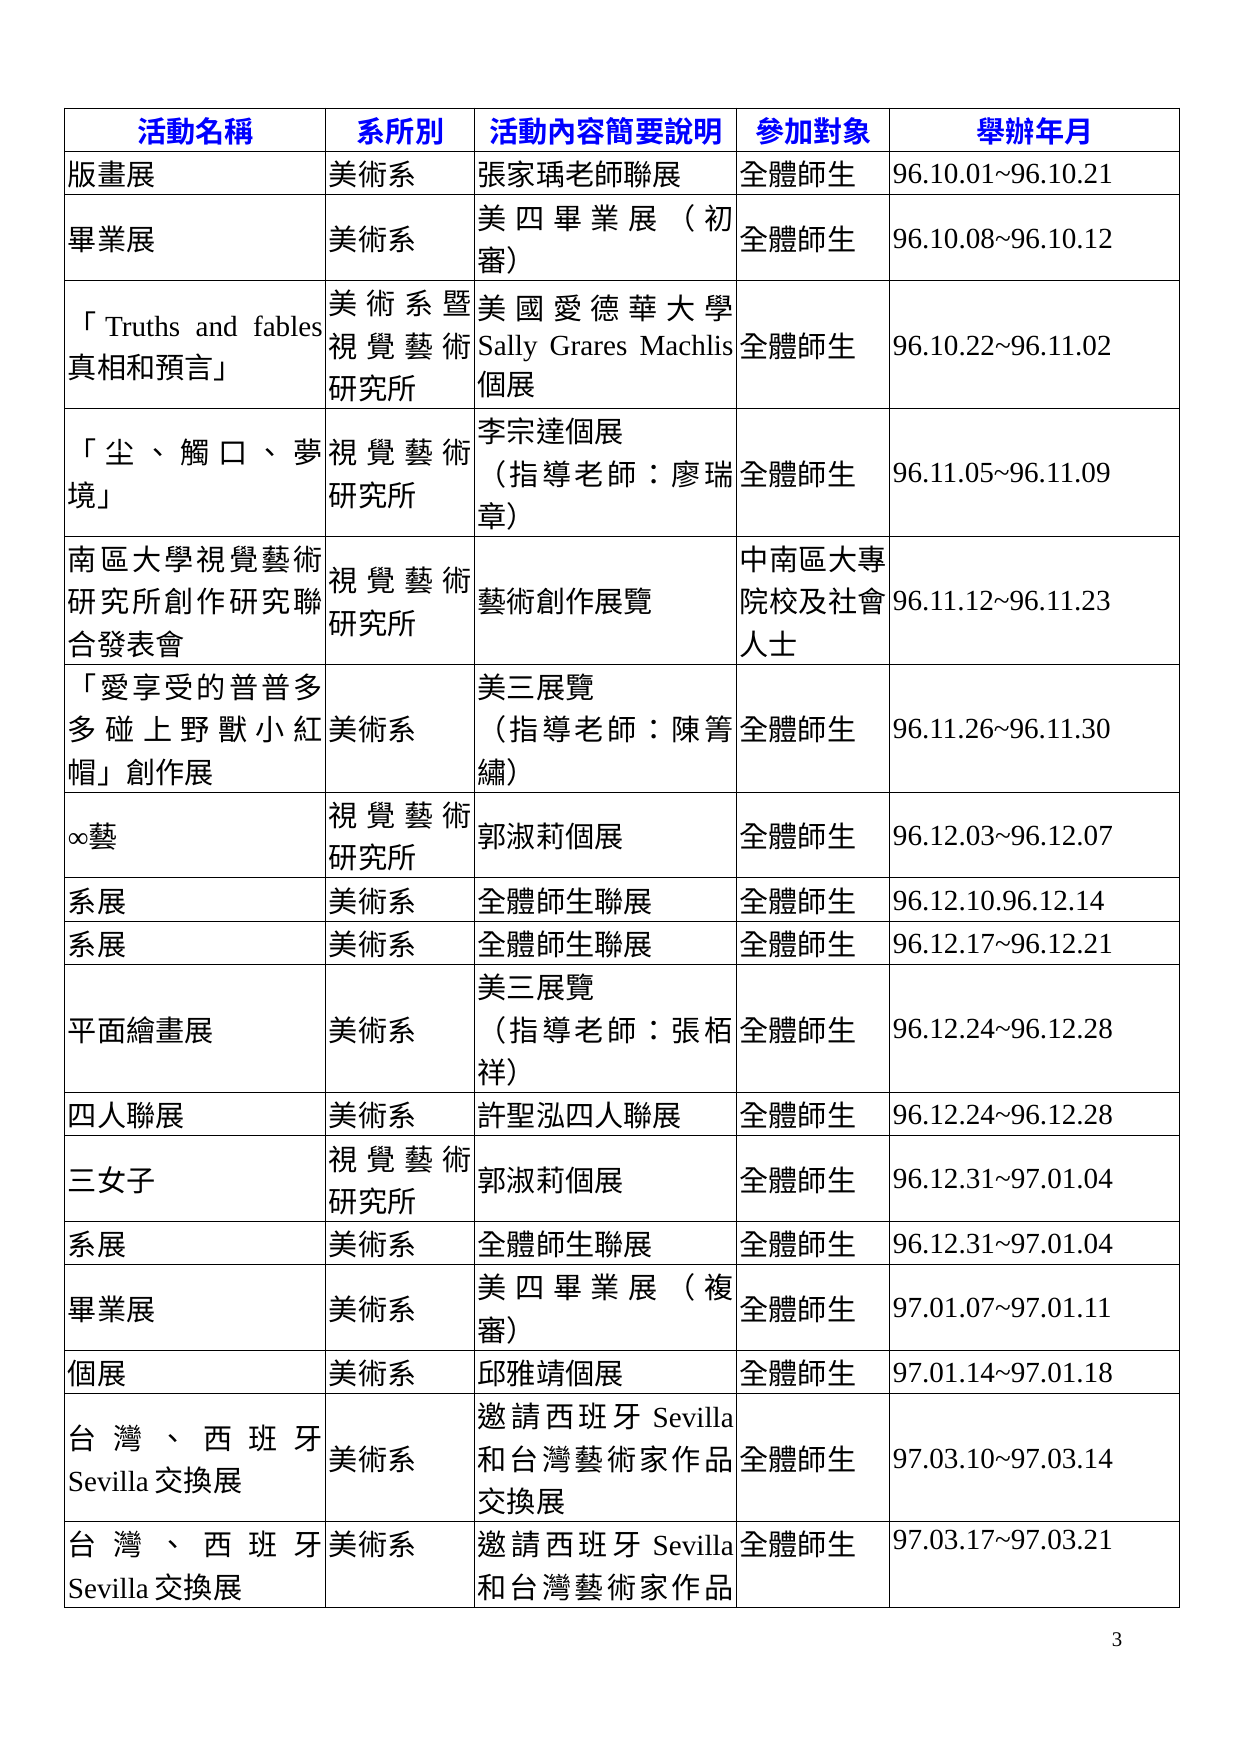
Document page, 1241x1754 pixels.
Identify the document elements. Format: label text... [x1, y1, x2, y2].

table_cell 全體師生 [737, 1522, 889, 1607]
table_cell 美術系 [326, 1222, 474, 1264]
table_cell 全體師生 [737, 1222, 889, 1264]
table_cell 美四畢業展（初審） [475, 195, 736, 280]
table_cell 美術系 [326, 1522, 474, 1607]
table_cell 畢業展 [65, 1265, 325, 1350]
table_cell 美術系 [326, 922, 474, 964]
table_cell 「愛享受的普普多多碰上野獸小紅帽」創作展 [65, 665, 325, 792]
table_cell ∞藝 [65, 793, 325, 877]
table_cell 96.11.12~96.11.23 [890, 537, 1179, 664]
table_cell 三女子 [65, 1136, 325, 1221]
table_cell 全體師生聯展 [475, 922, 736, 964]
table_cell 南區大學視覺藝術研究所創作研究聯合發表會 [65, 537, 325, 664]
table_cell 平面繪畫展 [65, 965, 325, 1092]
table_cell 「Truths and fables 真相和預言」 [65, 281, 325, 408]
table_cell 台灣、西班牙Sevilla交換展 [65, 1394, 325, 1521]
table_cell 全體師生 [737, 152, 889, 194]
table_cell 張家瑀老師聯展 [475, 152, 736, 194]
table_cell 美國愛德華大學Sally Grares Machlis個展 [475, 281, 736, 408]
table_cell 全體師生聯展 [475, 1222, 736, 1264]
table_cell 「尘、觸口、夢境」 [65, 409, 325, 536]
table_cell 個展 [65, 1351, 325, 1393]
table_cell 系展 [65, 922, 325, 964]
table_cell 97.01.07~97.01.11 [890, 1265, 1179, 1350]
table_cell 中南區大專院校及社會人士 [737, 537, 889, 664]
table_cell 全體師生 [737, 281, 889, 408]
table_cell 美術系 [326, 1265, 474, 1350]
table_cell 版畫展 [65, 152, 325, 194]
table_cell 美術系 [326, 1351, 474, 1393]
table_cell 全體師生 [737, 1394, 889, 1521]
table_cell 許聖泓四人聯展 [475, 1093, 736, 1135]
table_cell 郭淑莉個展 [475, 1136, 736, 1221]
table_cell 96.12.31~97.01.04 [890, 1136, 1179, 1221]
table_header 活動內容簡要說明 [475, 109, 736, 151]
table_cell 全體師生 [737, 793, 889, 877]
table_cell 美術系 [326, 878, 474, 921]
table_cell 邀請西班牙Sevilla和台灣藝術家作品 [475, 1522, 736, 1607]
table_cell 96.10.08~96.10.12 [890, 195, 1179, 280]
table_cell 邀請西班牙Sevilla和台灣藝術家作品交換展 [475, 1394, 736, 1521]
table_cell 畢業展 [65, 195, 325, 280]
table_cell 96.12.17~96.12.21 [890, 922, 1179, 964]
table_header 活動名稱 [65, 109, 325, 151]
table_cell 96.12.03~96.12.07 [890, 793, 1179, 877]
table_cell 李宗達個展 （指導老師：廖瑞章） [475, 409, 736, 536]
table_cell 美術系 [326, 1394, 474, 1521]
table_cell 全體師生 [737, 665, 889, 792]
table_cell 96.10.22~96.11.02 [890, 281, 1179, 408]
table_cell 全體師生 [737, 409, 889, 536]
table_cell 美術系 [326, 195, 474, 280]
table_cell 97.03.17~97.03.21 [890, 1522, 1179, 1607]
table_header 參加對象 [737, 109, 889, 151]
table_cell 邱雅靖個展 [475, 1351, 736, 1393]
table_cell 96.12.10.96.12.14 [890, 878, 1179, 921]
table_cell 視覺藝術研究所 [326, 409, 474, 536]
table_cell 96.12.31~97.01.04 [890, 1222, 1179, 1264]
table_cell 視覺藝術研究所 [326, 1136, 474, 1221]
table_header 系所別 [326, 109, 474, 151]
table_cell 美術系暨視覺藝術研究所 [326, 281, 474, 408]
table_cell 全體師生 [737, 1265, 889, 1350]
table_cell 視覺藝術研究所 [326, 793, 474, 877]
table_cell 藝術創作展覽 [475, 537, 736, 664]
table_cell 96.12.24~96.12.28 [890, 965, 1179, 1092]
table_cell 全體師生 [737, 195, 889, 280]
table_cell 台灣、西班牙Sevilla交換展 [65, 1522, 325, 1607]
table_cell 系展 [65, 878, 325, 921]
table_cell 全體師生 [737, 965, 889, 1092]
table_cell 全體師生 [737, 878, 889, 921]
table_cell 美三展覽 （指導老師：張栢祥） [475, 965, 736, 1092]
table_cell 四人聯展 [65, 1093, 325, 1135]
table_cell 全體師生 [737, 1351, 889, 1393]
table_cell 全體師生 [737, 922, 889, 964]
table_cell 全體師生 [737, 1093, 889, 1135]
table_cell 96.12.24~96.12.28 [890, 1093, 1179, 1135]
table_cell 97.03.10~97.03.14 [890, 1394, 1179, 1521]
table_cell 96.11.26~96.11.30 [890, 665, 1179, 792]
table_cell 美三展覽 （指導老師：陳箐繡） [475, 665, 736, 792]
table_cell 美術系 [326, 152, 474, 194]
table_cell 美術系 [326, 965, 474, 1092]
table_cell 美術系 [326, 665, 474, 792]
table_header 舉辦年月 [890, 109, 1179, 151]
table_cell 美術系 [326, 1093, 474, 1135]
table_cell 全體師生 [737, 1136, 889, 1221]
table_cell 視覺藝術研究所 [326, 537, 474, 664]
table_cell 全體師生聯展 [475, 878, 736, 921]
table_cell 96.11.05~96.11.09 [890, 409, 1179, 536]
table_cell 系展 [65, 1222, 325, 1264]
table_cell 美四畢業展（複審） [475, 1265, 736, 1350]
table_cell 郭淑莉個展 [475, 793, 736, 877]
table_cell 97.01.14~97.01.18 [890, 1351, 1179, 1393]
table_cell 96.10.01~96.10.21 [890, 152, 1179, 194]
